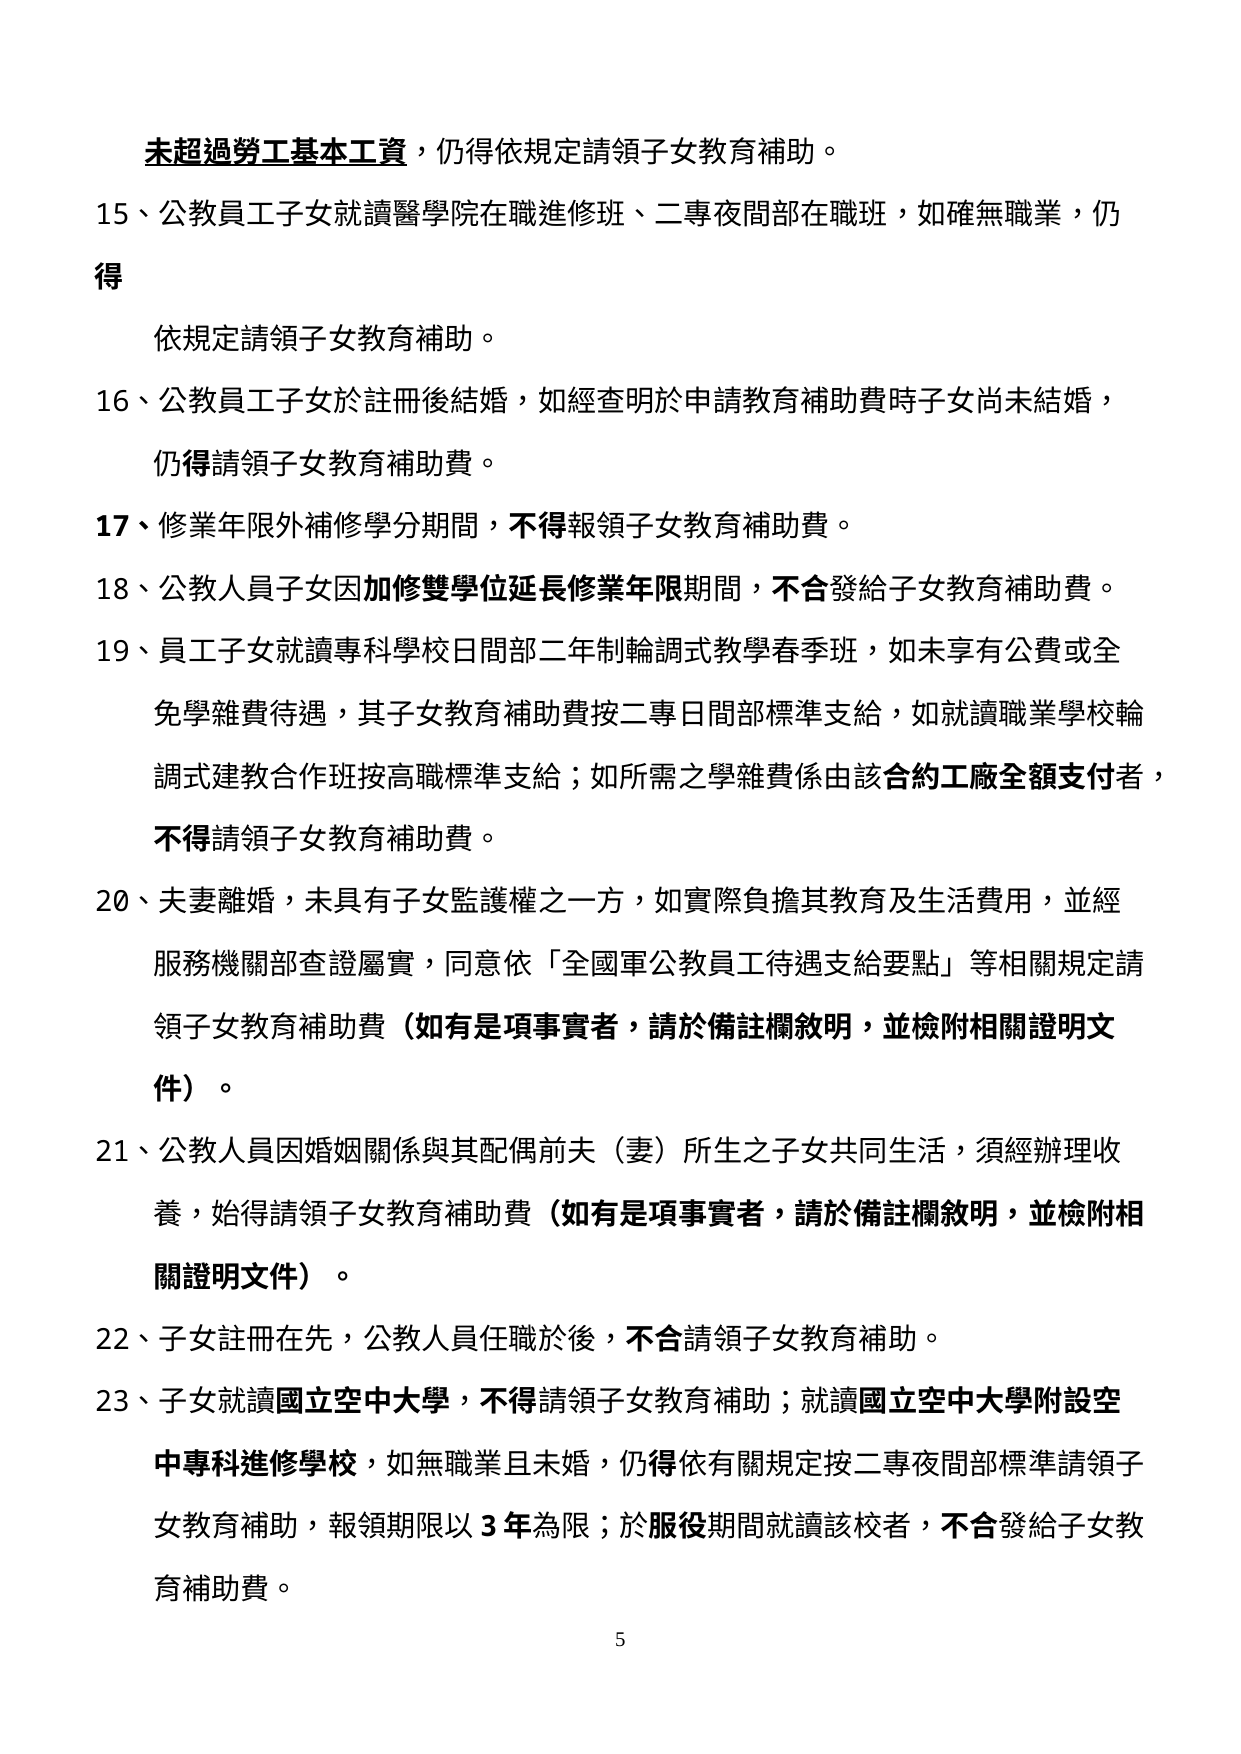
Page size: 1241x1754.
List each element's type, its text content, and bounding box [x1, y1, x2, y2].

text 16、公教員工子女於註冊後結婚，如經查明於申請教育補助費時子女尚未結婚，仍得請領子女教育補助費。 [94, 358, 1146, 483]
text 17、修業年限外補修學分期間，不得報領子女教育補助費。 [94, 483, 1146, 545]
text 15、公教員工子女就讀醫學院在職進修班、二專夜間部在職班，如確無職業，仍得 [94, 170, 1146, 295]
text 未超過勞工基本工資，仍得依規定請領子女教育補助。 [94, 108, 1146, 170]
text 23、子女就讀國立空中大學，不得請領子女教育補助；就讀國立空中大學附設空中專科進修學校，如無職業且未婚，仍得依有關規定按二專夜間部標準請領子女教育補助，報領期限以3年為限；於服役期間就讀該校者，不合發給子女教育補助費。 [94, 1358, 1146, 1608]
text 22、子女註冊在先，公教人員任職於後，不合請領子女教育補助。 [94, 1295, 1146, 1358]
text 20、夫妻離婚，未具有子女監護權之一方，如實際負擔其教育及生活費用，並經服務機關部查證屬實，同意依「全國軍公教員工待遇支給要點」等相關規定請領子女教育補助費（如有是項事實者，請於備註欄敘明，並檢附相關證明文件）。 [94, 858, 1146, 1108]
text 18、公教人員子女因加修雙學位延長修業年限期間，不合發給子女教育補助費。 [94, 545, 1146, 608]
text 21、公教人員因婚姻關係與其配偶前夫（妻）所生之子女共同生活，須經辦理收養，始得請領子女教育補助費（如有是項事實者，請於備註欄敘明，並檢附相關證明文件）。 [94, 1108, 1146, 1295]
text 依規定請領子女教育補助。 [94, 295, 1146, 358]
text 19、員工子女就讀專科學校日間部二年制輪調式教學春季班，如未享有公費或全免學雜費待遇，其子女教育補助費按二專日間部標準支給，如就讀職業學校輪調式建教合作班按高職標準支給；如所需之學雜費係由該合約工廠全額支付者，不得請領子女教育補助費。 [94, 608, 1146, 858]
